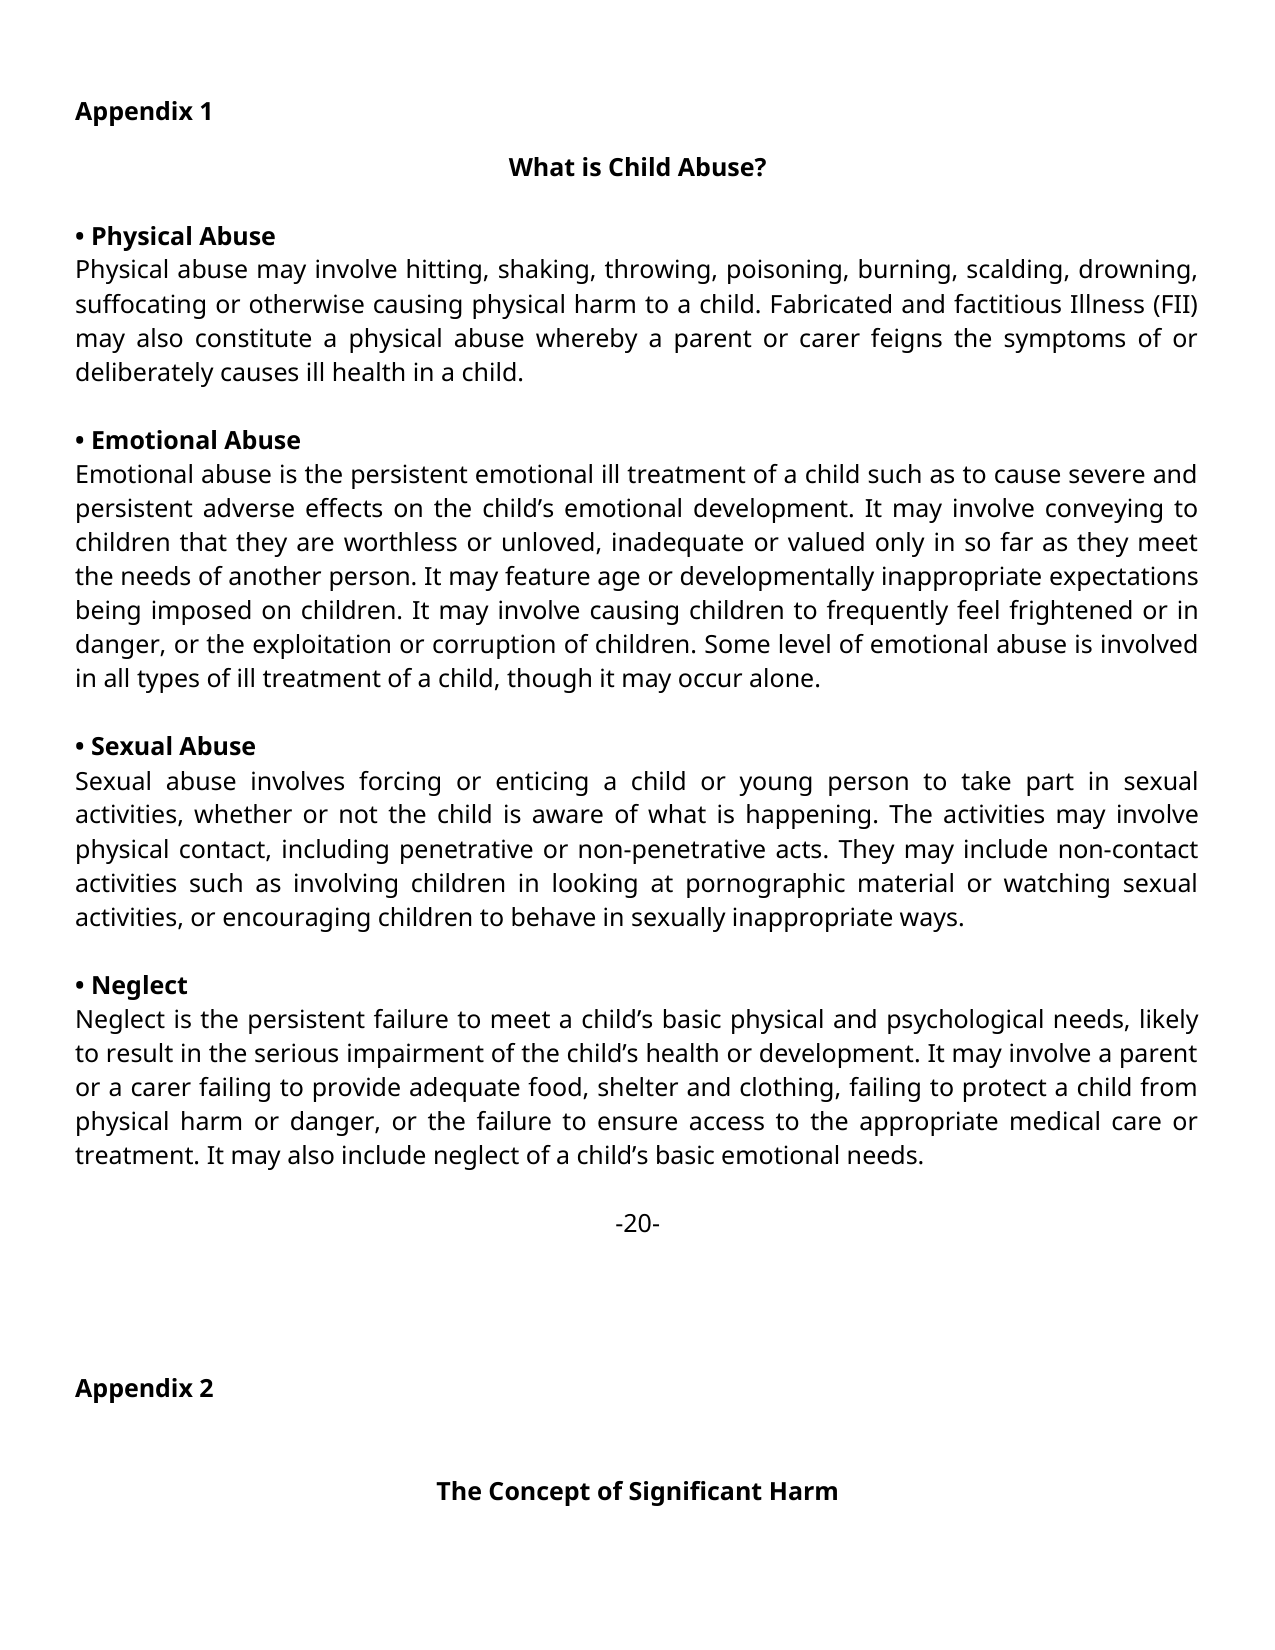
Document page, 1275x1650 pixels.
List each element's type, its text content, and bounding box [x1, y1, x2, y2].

text • Sexual Abuse [75, 729, 1200, 763]
text -20- [75, 1206, 1200, 1240]
text Sexual abuse involves forcing or enticing a child or young person to take part in sexual activities, whether or not the child is aware of what is happening. The activities may involve physical contact, including penetrative or non-penetrative acts. They may include non-contact activities such as involving children in looking at pornographic material or watching sexual activities, or encouraging children to behave in sexually inappropriate ways. [75, 763, 1200, 933]
text Appendix 1 [75, 100, 1200, 125]
text • Neglect [75, 967, 1200, 1002]
text Appendix 2 [75, 1371, 1200, 1405]
text • Emotional Abuse [75, 422, 1200, 457]
text Neglect is the persistent failure to meet a child’s basic physical and psychological needs, likely to result in the serious impairment of the child’s health or development. It may involve a parent or a carer failing to provide adequate food, shelter and clothing, failing to protect a child from physical harm or danger, or the failure to ensure access to the appropriate medical care or treatment. It may also include neglect of a child’s basic emotional needs. [75, 1002, 1200, 1172]
text Physical abuse may involve hitting, shaking, throwing, poisoning, burning, scalding, drowning, suffocating or otherwise causing physical harm to a child. Fabricated and factitious Illness (FII) may also constitute a physical abuse whereby a parent or carer feigns the symptoms of or deliberately causes ill health in a child. [75, 252, 1200, 388]
subtitle The Concept of Significant Harm [75, 1473, 1200, 1507]
text Emotional abuse is the persistent emotional ill treatment of a child such as to cause severe and persistent adverse effects on the child’s emotional development. It may involve conveying to children that they are worthless or unloved, inadequate or valued only in so far as they meet the needs of another person. It may feature age or developmentally inappropriate expectations being imposed on children. It may involve causing children to frequently feel frightened or in danger, or the exploitation or corruption of children. Some level of emotional abuse is involved in all types of ill treatment of a child, though it may occur alone. [75, 457, 1200, 695]
text • Physical Abuse [75, 218, 1200, 252]
text What is Child Abuse? [75, 150, 1200, 184]
